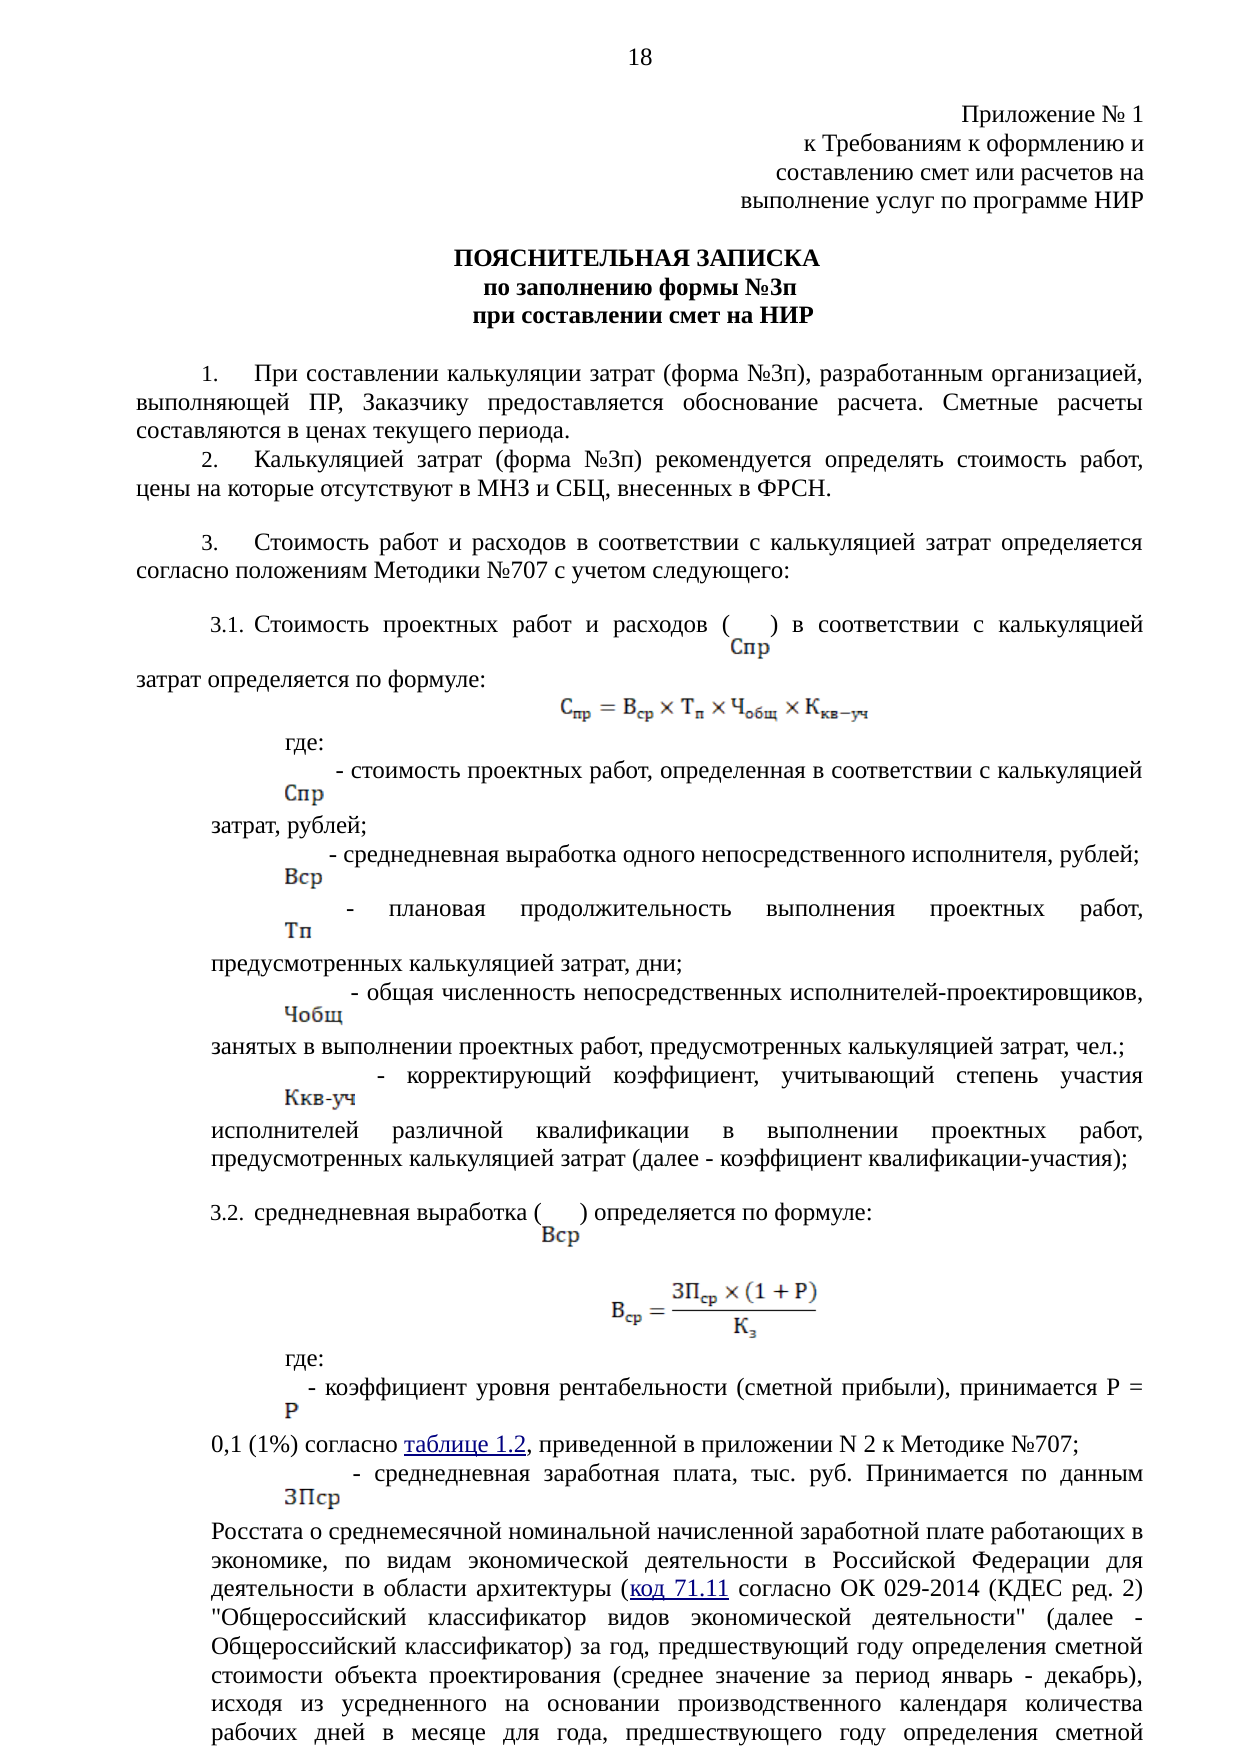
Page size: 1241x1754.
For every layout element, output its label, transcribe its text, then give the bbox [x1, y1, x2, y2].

picture [284, 1395, 299, 1430]
text - стоимость проектных работ, определенная в соответствии с калькуляцией затрат, рублей; [211, 756, 1144, 839]
text - коэффициент уровня рентабельности (сметной прибыли), принимается Р = 0,1 (1%) согласно таблице 1.2, приведенной в приложении N 2 к Методике №707; [211, 1372, 1144, 1458]
text - плановая продолжительность выполнения проектных работ, предусмотренных калькуляцией затрат, дни; [211, 893, 1144, 977]
picture [284, 862, 323, 894]
text ПОЯСНИТЕЛЬНАЯ ЗАПИСКА [136, 243, 1144, 272]
picture [284, 916, 312, 948]
text к Требованиям к оформлению и составлению смет или расчетов на выполнение услуг по программе НИР [726, 128, 1144, 214]
picture [284, 778, 324, 811]
text - среднедневная выработка одного непосредственного исполнителя, рублей; [211, 839, 1144, 893]
picture [284, 1083, 355, 1115]
text где: [211, 727, 1144, 756]
picture [560, 692, 869, 727]
text при составлении смет на НИР [136, 300, 1144, 329]
text - общая численность непосредственных исполнителей-проектировщиков, занятых в выполнении проектных работ, предусмотренных калькуляцией затрат, чел.; [211, 977, 1144, 1060]
list Калькуляцией затрат (форма №3п) рекомендуется определять стоимость работ, цены на которые отсутствуют в МНЗ и СБЦ, внесенных в ФРСН. [136, 444, 1144, 502]
list среднедневная выработка () определяется по формуле: [136, 1197, 1144, 1252]
picture [730, 632, 770, 664]
list Стоимость работ и расходов в соответствии с калькуляцией затрат определяется согласно положениям Методики №707 с учетом следующего: [136, 527, 1144, 584]
picture [541, 1220, 580, 1252]
picture [284, 1481, 340, 1516]
list При составлении калькуляции затрат (форма №3п), разработанным организацией, выполняющей ПР, Заказчику предоставляется обоснование расчета. Сметные расчеты составляются в ценах текущего периода. [136, 358, 1144, 444]
picture [611, 1280, 818, 1343]
text где: [211, 1343, 1144, 1372]
list Стоимость проектных работ и расходов () в соответствии с калькуляцией затрат определяется по формуле: [136, 609, 1144, 692]
text Приложение № 1 [726, 99, 1144, 128]
picture [284, 1000, 343, 1032]
text - среднедневная заработная плата, тыс. руб. Принимается по данным Росстата о среднемесячной номинальной начисленной заработной плате работающих в экономике, по видам экономической деятельности в Российской Федерации для деятельности в области архитектуры (код 71.11 согласно ОК 029-2014 (КДЕС ред. 2) "Общероссийский классификатор видов экономической деятельности" (далее - Общероссийский классификатор) за год, предшествующий году определения сметной стоимости объекта проектирования (среднее значение за период январь - декабрь), исходя из усредненного на основании производственного календаря количества рабочих дней в месяце для года, предшествующего году определения сметной [211, 1458, 1144, 1746]
text - корректирующий коэффициент, учитывающий степень участия исполнителей различной квалификации в выполнении проектных работ, предусмотренных калькуляцией затрат (далее - коэффициент квалификации-участия); [211, 1060, 1144, 1172]
text по заполнению формы №3п [136, 272, 1144, 300]
